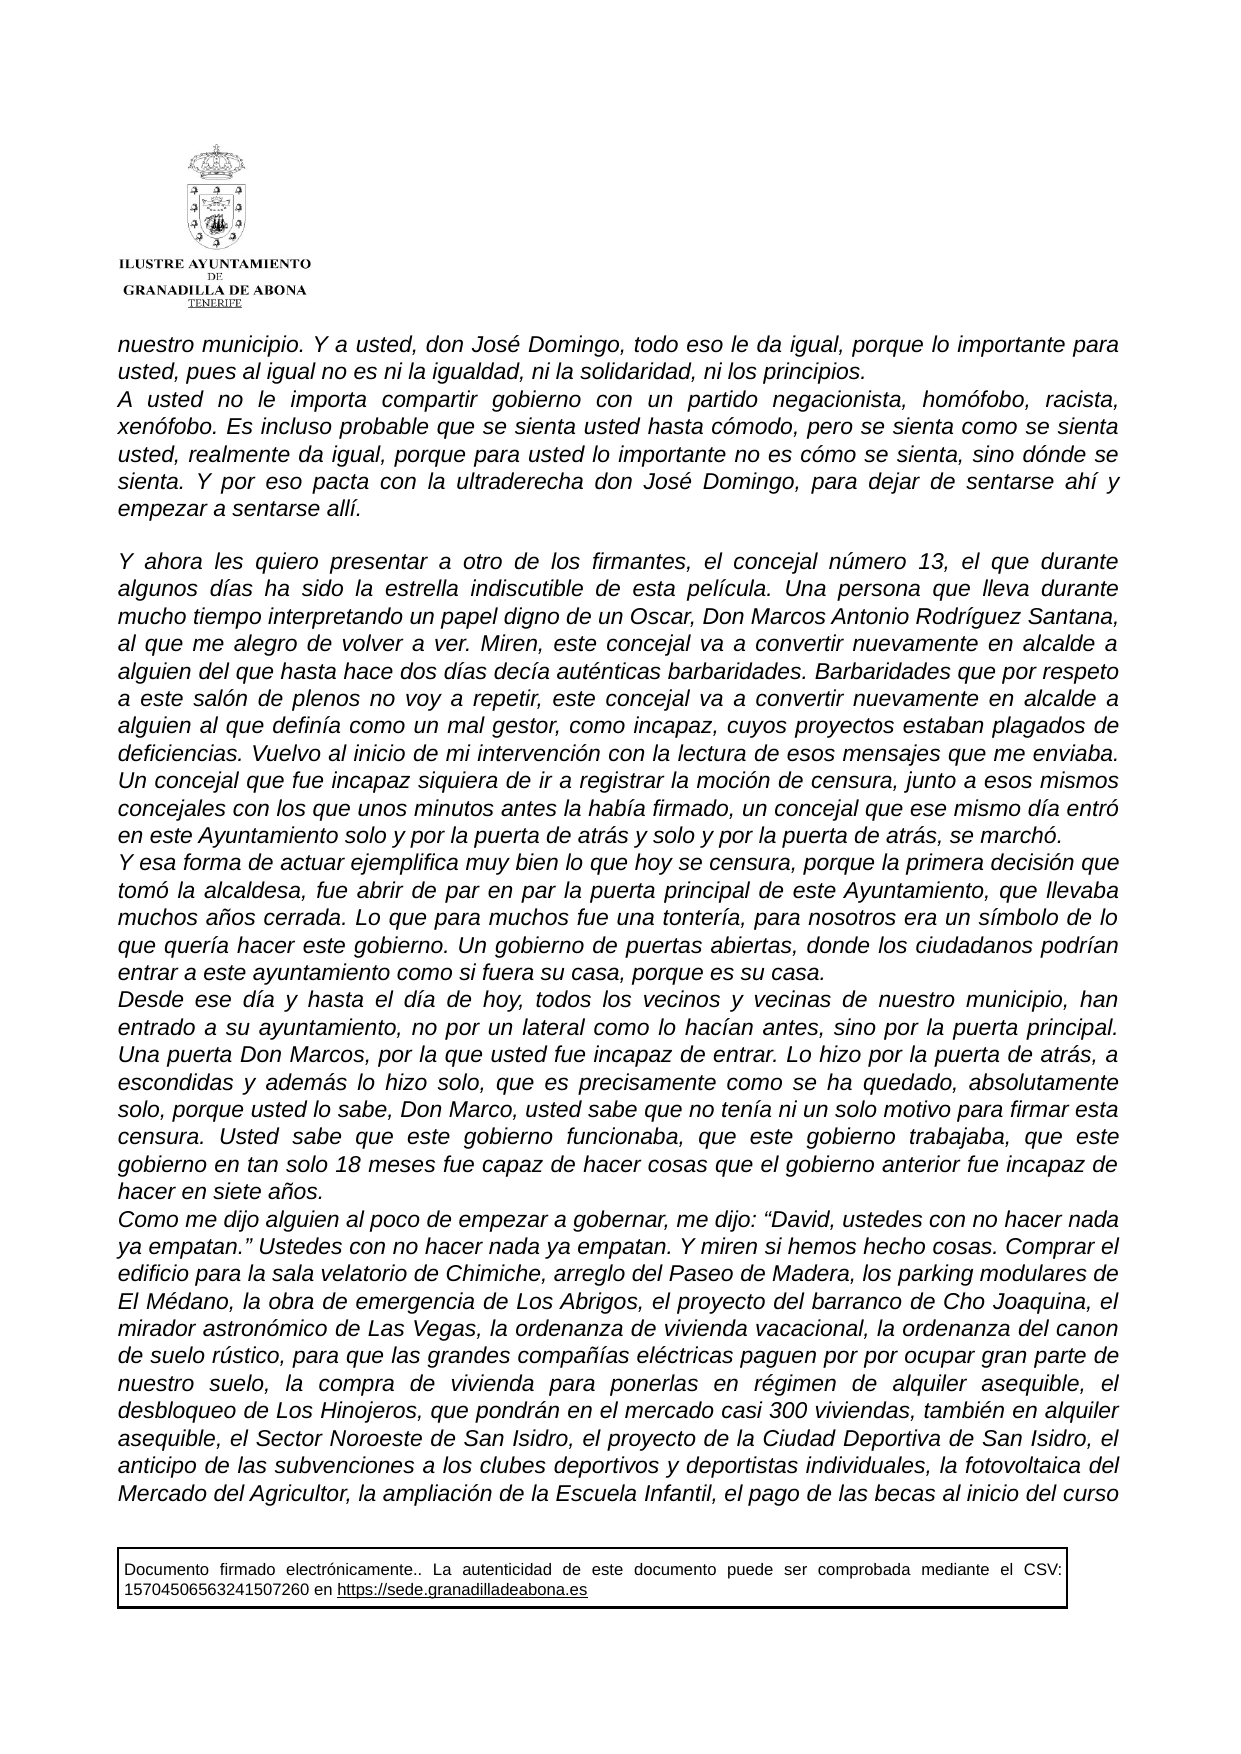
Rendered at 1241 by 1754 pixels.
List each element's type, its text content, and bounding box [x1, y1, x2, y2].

text Como me dijo alguien al poco de empezar a gobernar, me dijo: “David, ustedes con no hacer nada ya empatan.” Ustedes con no hacer nada ya empatan. Y miren si hemos hecho cosas. Comprar el edificio para la sala velatorio de Chimiche, arreglo del Paseo de Madera, los parking modulares de El Médano, la obra de emergencia de Los Abrigos, el proyecto del barranco de Cho Joaquina, el mirador astronómico de Las Vegas, la ordenanza de vivienda vacacional, la ordenanza del canon de suelo rústico, para que las grandes compañías eléctricas paguen por por ocupar gran parte de nuestro suelo, la compra de vivienda para ponerlas en régimen de alquiler asequible, el desbloqueo de Los Hinojeros, que pondrán en el mercado casi 300 viviendas, también en alquiler asequible, el Sector Noroeste de San Isidro, el proyecto de la Ciudad Deportiva de San Isidro, el anticipo de las subvenciones a los clubes deportivos y deportistas individuales, la fotovoltaica del Mercado del Agricultor, la ampliación de la Escuela Infantil, el pago de las becas al inicio del curso [118, 1206, 1122, 1506]
text Y ahora les quiero presentar a otro de los firmantes, el concejal número 13, el que durante algunos días ha sido la estrella indiscutible de esta película. Una persona que lleva durante mucho tiempo interpretando un papel digno de un Oscar, Don Marcos Antonio Rodríguez Santana, al que me alegro de volver a ver. Miren, este concejal va a convertir nuevamente en alcalde a alguien del que hasta hace dos días decía auténticas barbaridades. Barbaridades que por respeto a este salón de plenos no voy a repetir, este concejal va a convertir nuevamente en alcalde a alguien al que definía como un mal gestor, como incapaz, cuyos proyectos estaban plagados de deficiencias. Vuelvo al inicio de mi intervención con la lectura de esos mensajes que me enviaba. Un concejal que fue incapaz siquiera de ir a registrar la moción de censura, junto a esos mismos concejales con los que unos minutos antes la había firmado, un concejal que ese mismo día entró en este Ayuntamiento solo y por la puerta de atrás y solo y por la puerta de atrás, se marchó. [118, 548, 1122, 848]
text A usted no le importa compartir gobierno con un partido negacionista, homófobo, racista, xenófobo. Es incluso probable que se sienta usted hasta cómodo, pero se sienta como se sienta usted, realmente da igual, porque para usted lo importante no es cómo se sienta, sino dónde se sienta. Y por eso pacta con la ultraderecha don José Domingo, para dejar de sentarse ahí y empezar a sentarse allí. [118, 386, 1122, 522]
text Y esa forma de actuar ejemplifica muy bien lo que hoy se censura, porque la primera decisión que tomó la alcaldesa, fue abrir de par en par la puerta principal de este Ayuntamiento, que llevaba muchos años cerrada. Lo que para muchos fue una tontería, para nosotros era un símbolo de lo que quería hacer este gobierno. Un gobierno de puertas abiertas, donde los ciudadanos podrían entrar a este ayuntamiento como si fuera su casa, porque es su casa. [118, 849, 1122, 985]
text nuestro municipio. Y a usted, don José Domingo, todo eso le da igual, porque lo importante para usted, pues al igual no es ni la igualdad, ni la solidaridad, ni los principios. [118, 331, 1122, 385]
text Desde ese día y hasta el día de hoy, todos los vecinos y vecinas de nuestro municipio, han entrado a su ayuntamiento, no por un lateral como lo hacían antes, sino por la puerta principal. Una puerta Don Marcos, por la que usted fue incapaz de entrar. Lo hizo por la puerta de atrás, a escondidas y además lo hizo solo, que es precisamente como se ha quedado, absolutamente solo, porque usted lo sabe, Don Marco, usted sabe que no tenía ni un solo motivo para firmar esta censura. Usted sabe que este gobierno funcionaba, que este gobierno trabajaba, que este gobierno en tan solo 18 meses fue capaz de hacer cosas que el gobierno anterior fue incapaz de hacer en siete años. [118, 986, 1122, 1204]
